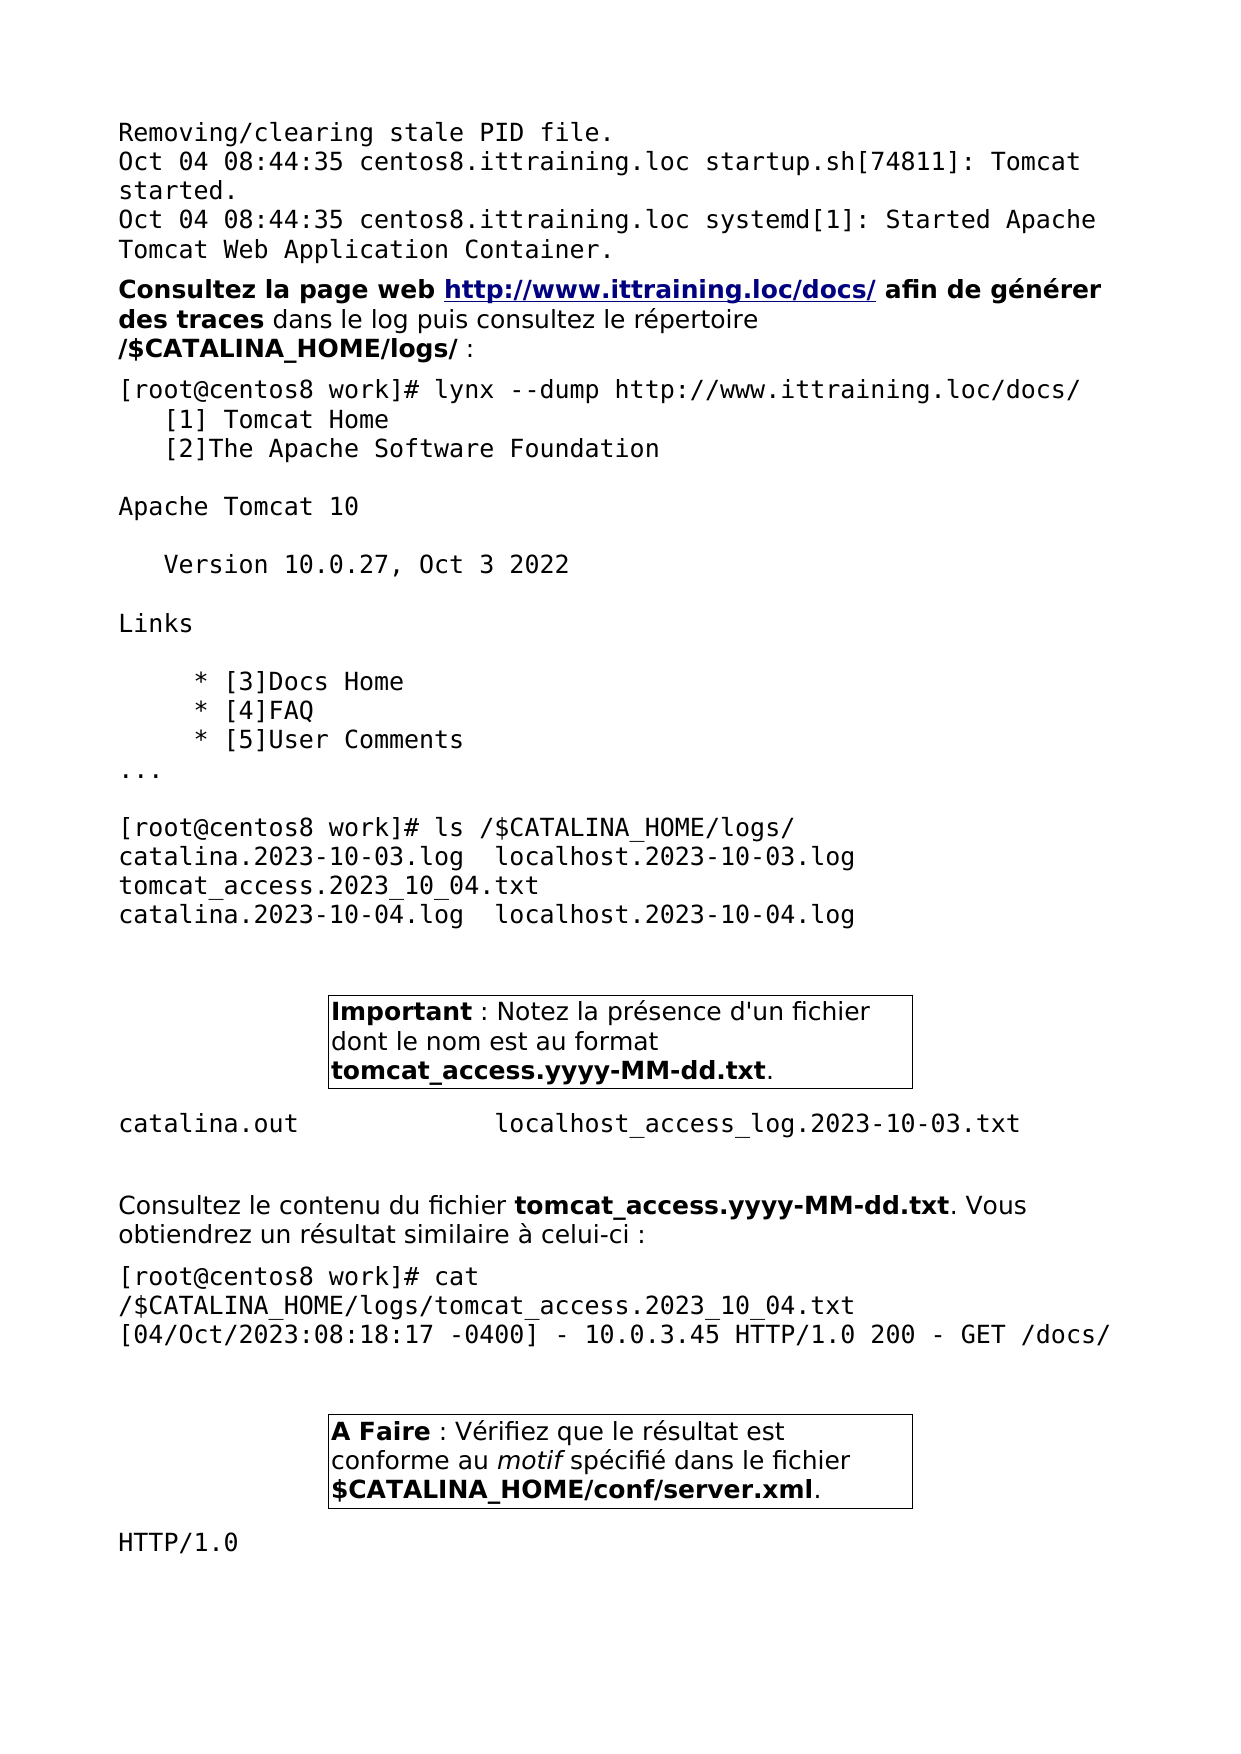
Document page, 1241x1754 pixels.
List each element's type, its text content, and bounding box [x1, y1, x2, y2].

text Consultez la page web http://www.ittraining.loc/docs/ afin de générer des traces dans le log puis consultez le répertoire /$CATALINA_HOME/logs/ : [118, 276, 1122, 363]
table_header Important : Notez la présence d'un fichier dont le nom est au format tomcat_access.yyyy-MM-dd.txt. [329, 996, 912, 1088]
table_header A Faire : Vérifiez que le résultat est conforme au motif spécifié dans le fichier $CATALINA_HOME/conf/server.xml. [329, 1415, 912, 1508]
text [root@centos8 work]# lynx --dump http://www.ittraining.loc/docs/ [1] Tomcat Home [2]The Apache Software Foundation Apache Tomcat 10 Version 10.0.27, Oct 3 2022 Links * [3]Docs Home * [4]FAQ * [5]User Comments ... [root@centos8 work]# ls /$CATALINA_HOME/logs/ catalina.2023-10-03.log localhost.2023-10-03.log tomcat_access.2023_10_04.txt catalina.2023-10-04.log localhost.2023-10-04.log catalina.out localhost_access_log.2023-10-03.txt [118, 376, 1122, 1138]
text Consultez le contenu du fichier tomcat_access.yyyy-MM-dd.txt. Vous obtiendrez un résultat similaire à celui-ci : [118, 1191, 1122, 1250]
text Removing/clearing stale PID file. Oct 04 08:44:35 centos8.ittraining.loc startup.sh[74811]: Tomcat started. Oct 04 08:44:35 centos8.ittraining.loc systemd[1]: Started Apache Tomcat Web Application Container. [118, 118, 1122, 264]
text [root@centos8 work]# cat /$CATALINA_HOME/logs/tomcat_access.2023_10_04.txt [04/Oct/2023:08:18:17 -0400] - 10.0.3.45 HTTP/1.0 200 - GET /docs/ HTTP/1.0 [118, 1262, 1122, 1558]
